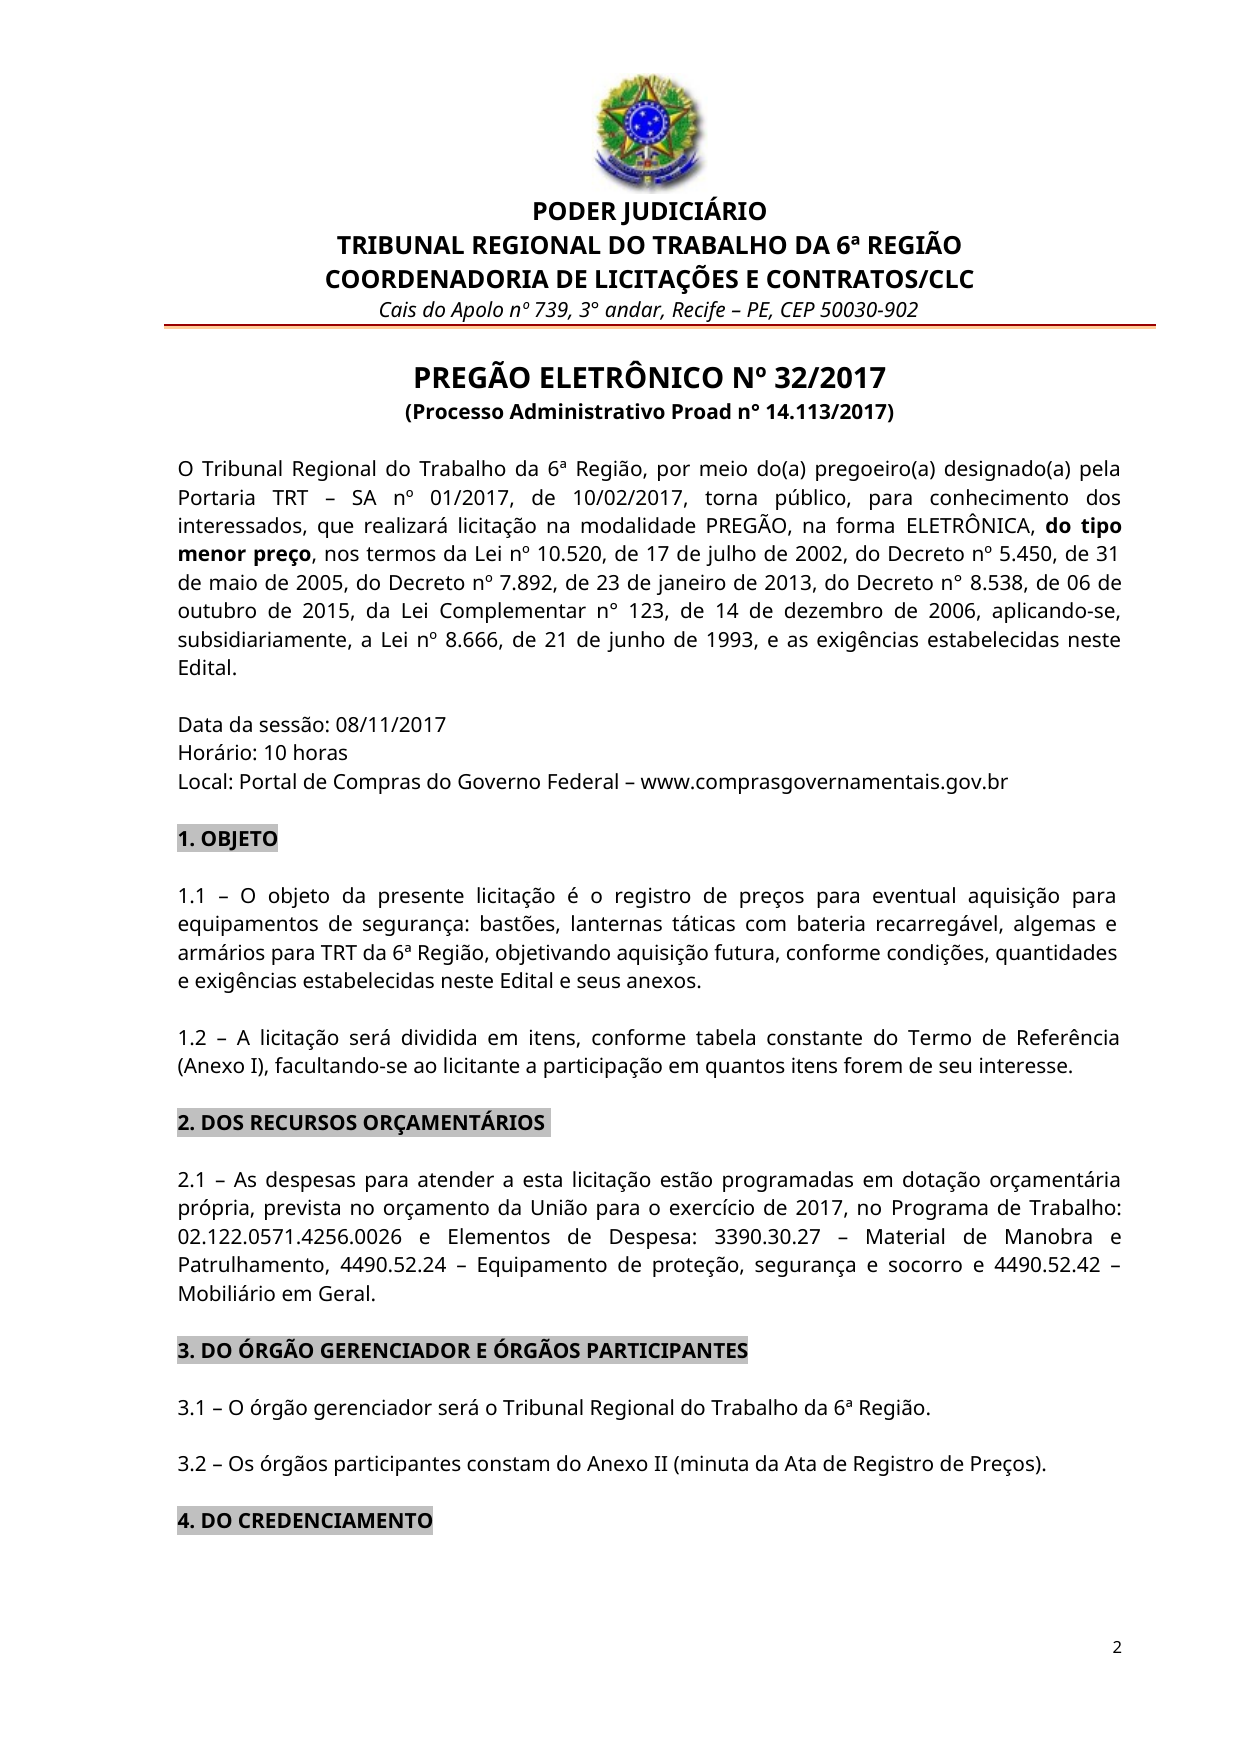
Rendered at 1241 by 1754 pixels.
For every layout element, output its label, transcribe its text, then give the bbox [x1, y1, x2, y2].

picture [591, 73, 708, 194]
text PODER JUDICIÁRIO [177, 193, 1122, 227]
text 1.2 – A licitação será dividida em itens, conforme tabela constante do Termo de Referência (Anexo I), facultando-se ao licitante a participação em quantos itens forem de seu interesse. [177, 1023, 1122, 1080]
text PREGÃO ELETRÔNICO Nº 32/2017 [177, 358, 1122, 397]
text 1.1 – O objeto da presente licitação é o registro de preços para eventual aquisição para equipamentos de segurança: bastões, lanternas táticas com bateria recarregável, algemas e armários para TRT da 6ª Região, objetivando aquisição futura, conforme condições, quantidades e exigências estabelecidas neste Edital e seus anexos. [177, 881, 1118, 994]
text 3.1 – O órgão gerenciador será o Tribunal Regional do Trabalho da 6ª Região. [177, 1393, 1122, 1421]
text 3. DO ÓRGÃO GERENCIADOR E ÓRGÃOS PARTICIPANTES [177, 1336, 1122, 1364]
text 2.1 – As despesas para atender a esta licitação estão programadas em dotação orçamentária própria, prevista no orçamento da União para o exercício de 2017, no Programa de Trabalho: 02.122.0571.4256.0026 e Elementos de Despesa: 3390.30.27 – Material de Manobra e Patrulhamento, 4490.52.24 – Equipamento de proteção, segurança e socorro e 4490.52.42 – Mobiliário em Geral. [177, 1165, 1122, 1307]
text COORDENADORIA DE LICITAÇÕES E CONTRATOS/CLC [177, 261, 1122, 296]
text 3.2 – Os órgãos participantes constam do Anexo II (minuta da Ata de Registro de Preços). [177, 1449, 1122, 1478]
text TRIBUNAL REGIONAL DO TRABALHO DA 6ª REGIÃO [177, 227, 1122, 261]
text O Tribunal Regional do Trabalho da 6ª Região, por meio do(a) pregoeiro(a) designado(a) pela Portaria TRT – SA nº 01/2017, de 10/02/2017, torna público, para conhecimento dos interessados, que realizará licitação na modalidade PREGÃO, na forma ELETRÔNICA, do tipo menor preço, nos termos da Lei nº 10.520, de 17 de julho de 2002, do Decreto nº 5.450, de 31 de maio de 2005, do Decreto nº 7.892, de 23 de janeiro de 2013, do Decreto n° 8.538, de 06 de outubro de 2015, da Lei Complementar n° 123, de 14 de dezembro de 2006, aplicando-se, subsidiariamente, a Lei nº 8.666, de 21 de junho de 1993, e as exigências estabelecidas neste Edital. [177, 454, 1122, 682]
text 2. DOS RECURSOS ORÇAMENTÁRIOS [177, 1108, 1122, 1137]
text Horário: 10 horas [177, 738, 1122, 767]
text 4. DO CREDENCIAMENTO [177, 1506, 1122, 1535]
text (Processo Administrativo Proad n° 14.113/2017) [177, 397, 1122, 426]
text Data da sessão: 08/11/2017 [177, 710, 1122, 738]
text Local: Portal de Compras do Governo Federal – www.comprasgovernamentais.gov.br [177, 767, 1122, 795]
text 1. OBJETO [177, 824, 1122, 852]
subtitle Cais do Apolo nº 739, 3° andar, Recife – PE, CEP 50030-902 [177, 296, 1122, 324]
